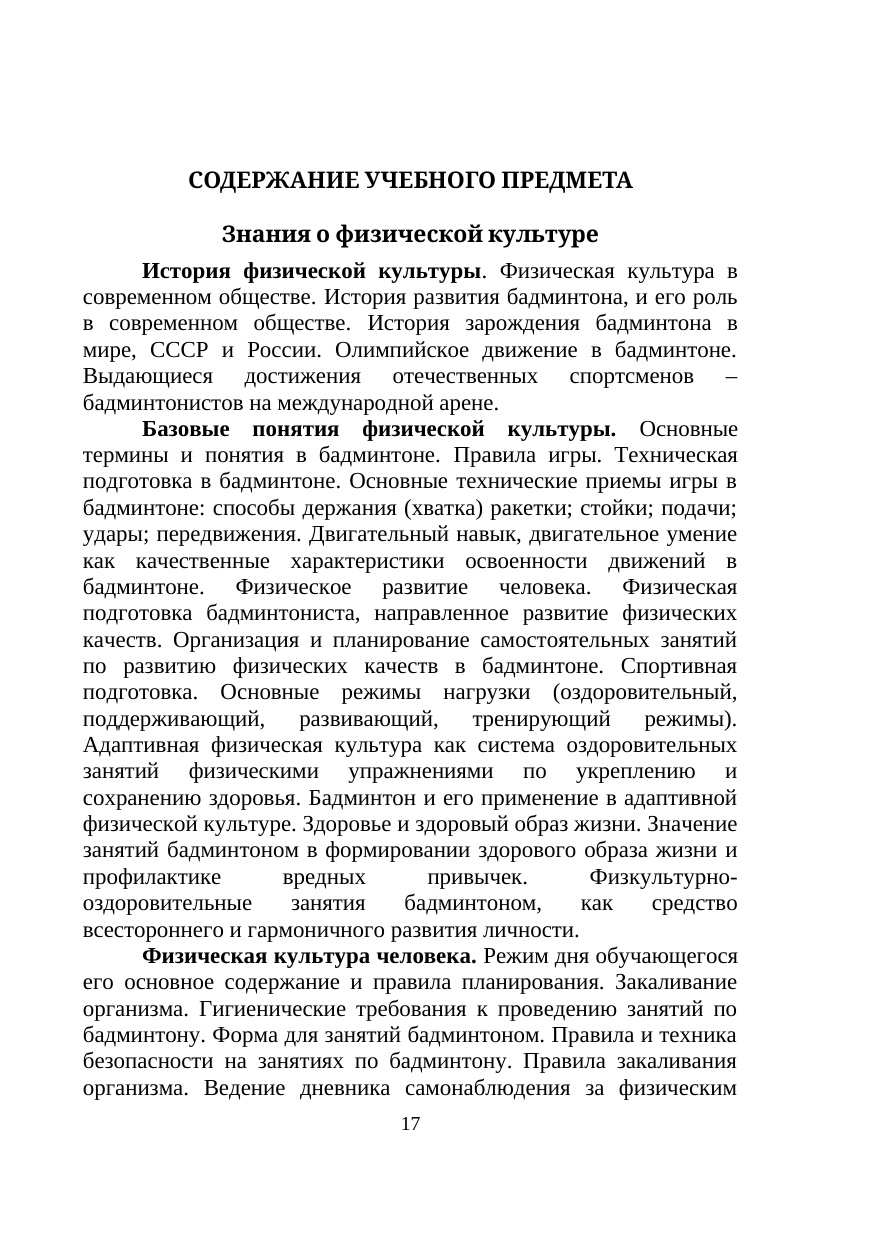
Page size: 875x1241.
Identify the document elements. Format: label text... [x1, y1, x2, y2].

text Физическая культура человека. Режим дня обучающегося его основное содержание и правила планирования. Закаливание организма. Гигиенические требования к проведению занятий по бадминтону. Форма для занятий бадминтоном. Правила и техника безопасности на занятиях по бадминтону. Правила закаливания организма. Ведение дневника самонаблюдения за физическим [83, 942, 738, 1100]
subtitle Содержание учебного предмета [83, 168, 738, 194]
text Базовые понятия физической культуры. Основные термины и понятия в бадминтоне. Правила игры. Техническая подготовка в бадминтоне. Основные технические приемы игры в бадминтоне: способы держания (хватка) ракетки; стойки; подачи; удары; передвижения. Двигательный навык, двигательное умение как качественные характеристики освоенности движений в бадминтоне. Физическое развитие человека. Физическая подготовка бадминтониста, направленное развитие физических качеств. Организация и планирование самостоятельных занятий по развитию физических качеств в бадминтоне. Спортивная подготовка. Основные режимы нагрузки (оздоровительный, поддерживающий, развивающий, тренирующий режимы). Адаптивная физическая культура как система оздоровительных занятий физическими упражнениями по укреплению и сохранению здоровья. Бадминтон и его применение в адаптивной физической культуре. Здоровье и здоровый образ жизни. Значение занятий бадминтоном в формировании здорового образа жизни и профилактике вредных привычек. Физкультурно-оздоровительные занятия бадминтоном, как средство всестороннего и гармоничного развития личности. [83, 415, 738, 942]
text История физической культуры. Физическая культура в современном обществе. История развития бадминтона, и его роль в современном обществе. История зарождения бадминтона в мире, СССР и России. Олимпийское движение в бадминтоне. Выдающиеся достижения отечественных спортсменов – бадминтонистов на международной арене. [83, 257, 738, 415]
subtitle Знания о физической культуре [83, 222, 738, 248]
